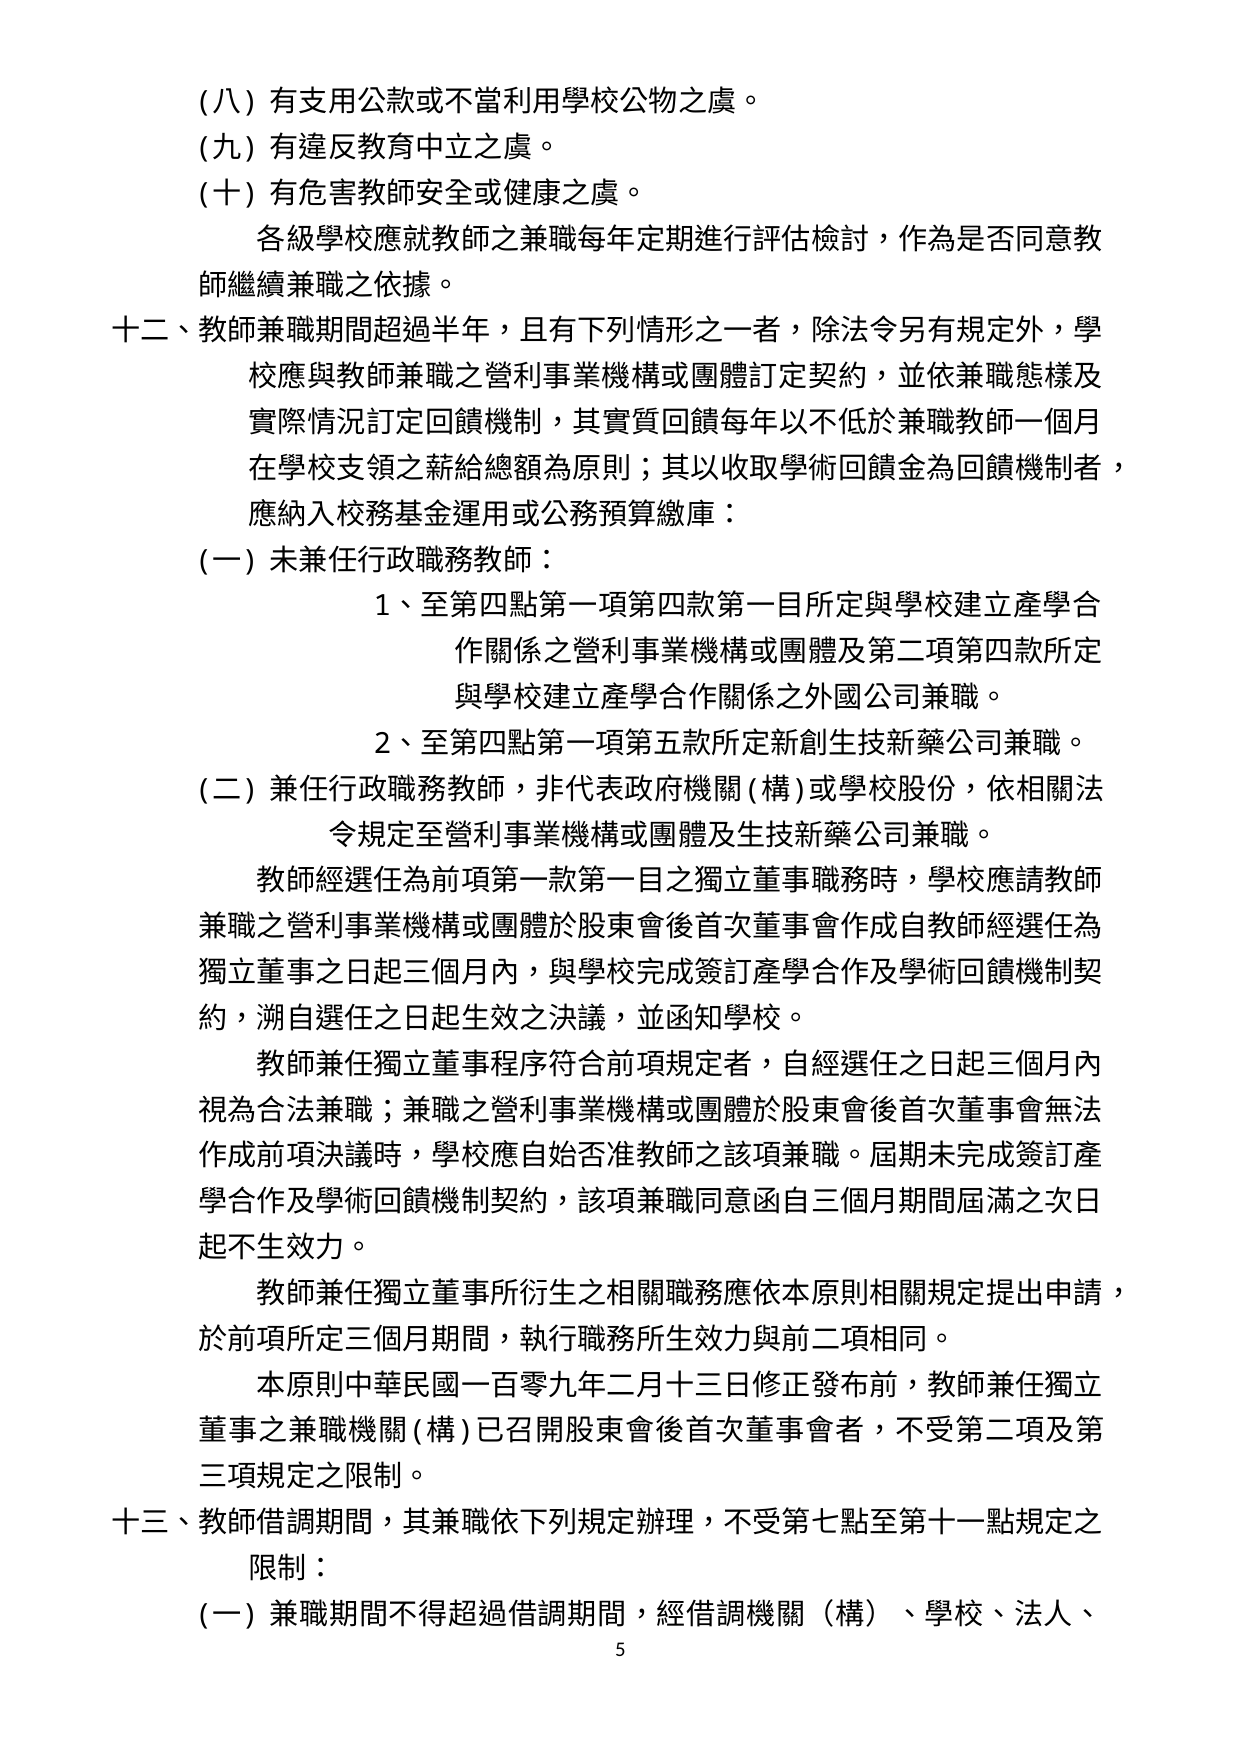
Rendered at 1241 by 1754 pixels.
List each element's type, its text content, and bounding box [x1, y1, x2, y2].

list 教師借調期間，其兼職依下列規定辦理，不受第七點至第十一點規定之限制： [111, 1496, 1104, 1587]
list 至第四點第一項第五款所定新創生技新藥公司兼職。 [373, 717, 1104, 762]
list 兼職期間不得超過借調期間，經借調機關（構）、學校、法人、 [194, 1587, 1104, 1633]
text 本原則中華民國一百零九年二月十三日修正發布前，教師兼任獨立董事之兼職機關(構)已召開股東會後首次董事會者，不受第二項及第三項規定之限制。 [198, 1358, 1104, 1496]
list 至第四點第一項第四款第一目所定與學校建立產學合作關係之營利事業機構或團體及第二項第四款所定與學校建立產學合作關係之外國公司兼職。 [373, 579, 1104, 717]
list 有違反教育中立之虞。 [194, 121, 1104, 167]
list 兼任行政職務教師，非代表政府機關(構)或學校股份，依相關法令規定至營利事業機構或團體及生技新藥公司兼職。 [194, 762, 1104, 854]
text 各級學校應就教師之兼職每年定期進行評估檢討，作為是否同意教師繼續兼職之依據。 [198, 212, 1104, 304]
list 教師兼職期間超過半年，且有下列情形之一者，除法令另有規定外，學校應與教師兼職之營利事業機構或團體訂定契約，並依兼職態樣及實際情況訂定回饋機制，其實質回饋每年以不低於兼職教師一個月在學校支領之薪給總額為原則；其以收取學術回饋金為回饋機制者，應納入校務基金運用或公務預算繳庫： [111, 304, 1104, 533]
list 有危害教師安全或健康之虞。 [194, 167, 1104, 212]
list 未兼任行政職務教師： [194, 533, 1104, 579]
text 教師經選任為前項第一款第一目之獨立董事職務時，學校應請教師兼職之營利事業機構或團體於股東會後首次董事會作成自教師經選任為獨立董事之日起三個月內，與學校完成簽訂產學合作及學術回饋機制契約，溯自選任之日起生效之決議，並函知學校。 [198, 854, 1104, 1037]
list 有支用公款或不當利用學校公物之虞。 [194, 75, 1104, 121]
text 教師兼任獨立董事所衍生之相關職務應依本原則相關規定提出申請，於前項所定三個月期間，執行職務所生效力與前二項相同。 [198, 1267, 1104, 1358]
text 教師兼任獨立董事程序符合前項規定者，自經選任之日起三個月內視為合法兼職；兼職之營利事業機構或團體於股東會後首次董事會無法作成前項決議時，學校應自始否准教師之該項兼職。屆期未完成簽訂產學合作及學術回饋機制契約，該項兼職同意函自三個月期間屆滿之次日起不生效力。 [198, 1037, 1104, 1267]
